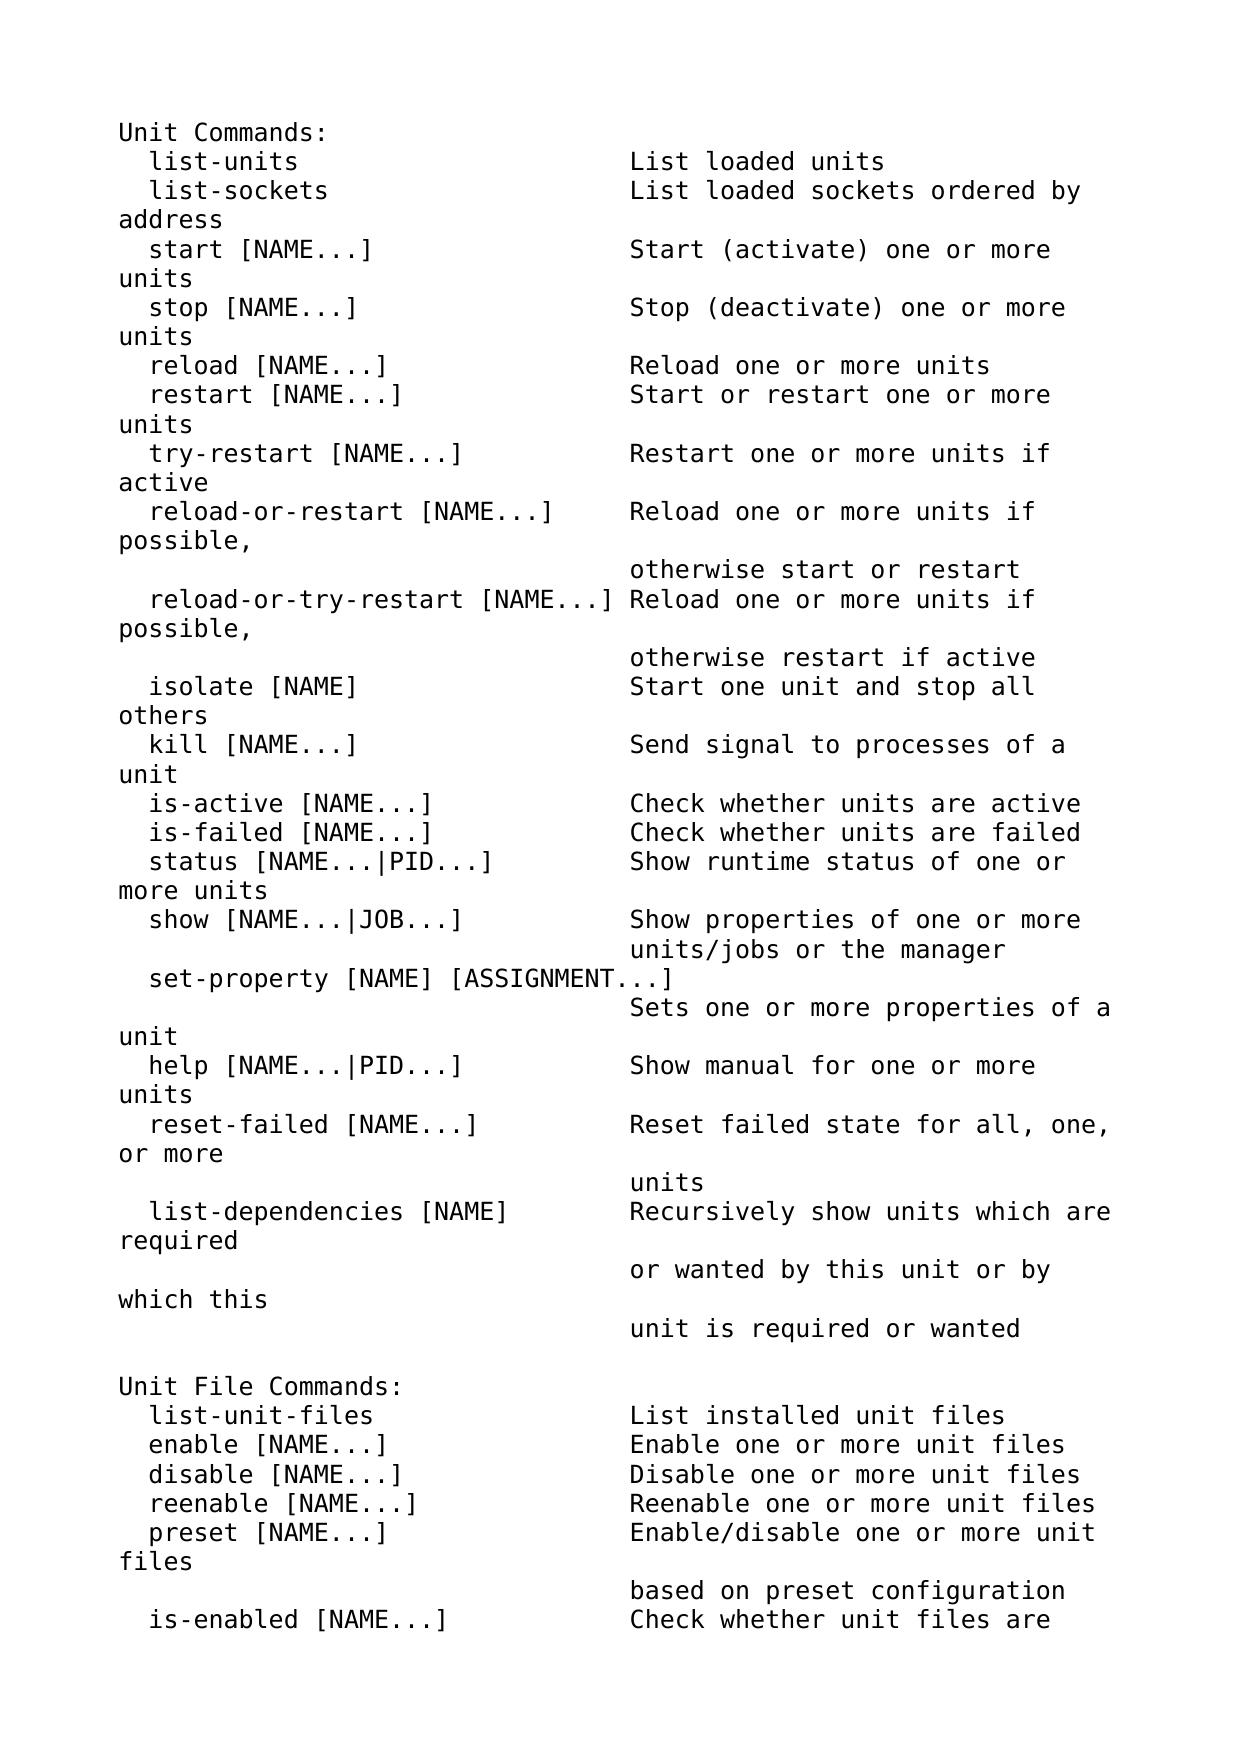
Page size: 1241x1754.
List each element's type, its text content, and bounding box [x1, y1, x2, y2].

text Unit Commands: list-units List loaded units list-sockets List loaded sockets ordered by address start [NAME...] Start (activate) one or more units stop [NAME...] Stop (deactivate) one or more units reload [NAME...] Reload one or more units restart [NAME...] Start or restart one or more units try-restart [NAME...] Restart one or more units if active reload-or-restart [NAME...] Reload one or more units if possible, otherwise start or restart reload-or-try-restart [NAME...] Reload one or more units if possible, otherwise restart if active isolate [NAME] Start one unit and stop all others kill [NAME...] Send signal to processes of a unit is-active [NAME...] Check whether units are active is-failed [NAME...] Check whether units are failed status [NAME...|PID...] Show runtime status of one or more units show [NAME...|JOB...] Show properties of one or more units/jobs or the manager set-property [NAME] [ASSIGNMENT...] Sets one or more properties of a unit help [NAME...|PID...] Show manual for one or more units reset-failed [NAME...] Reset failed state for all, one, or more units list-dependencies [NAME] Recursively show units which are required or wanted by this unit or by which this unit is required or wanted Unit File Commands: list-unit-files List installed unit files enable [NAME...] Enable one or more unit files disable [NAME...] Disable one or more unit files reenable [NAME...] Reenable one or more unit files preset [NAME...] Enable/disable one or more unit files based on preset configuration is-enabled [NAME...] Check whether unit files are [118, 118, 1122, 1635]
